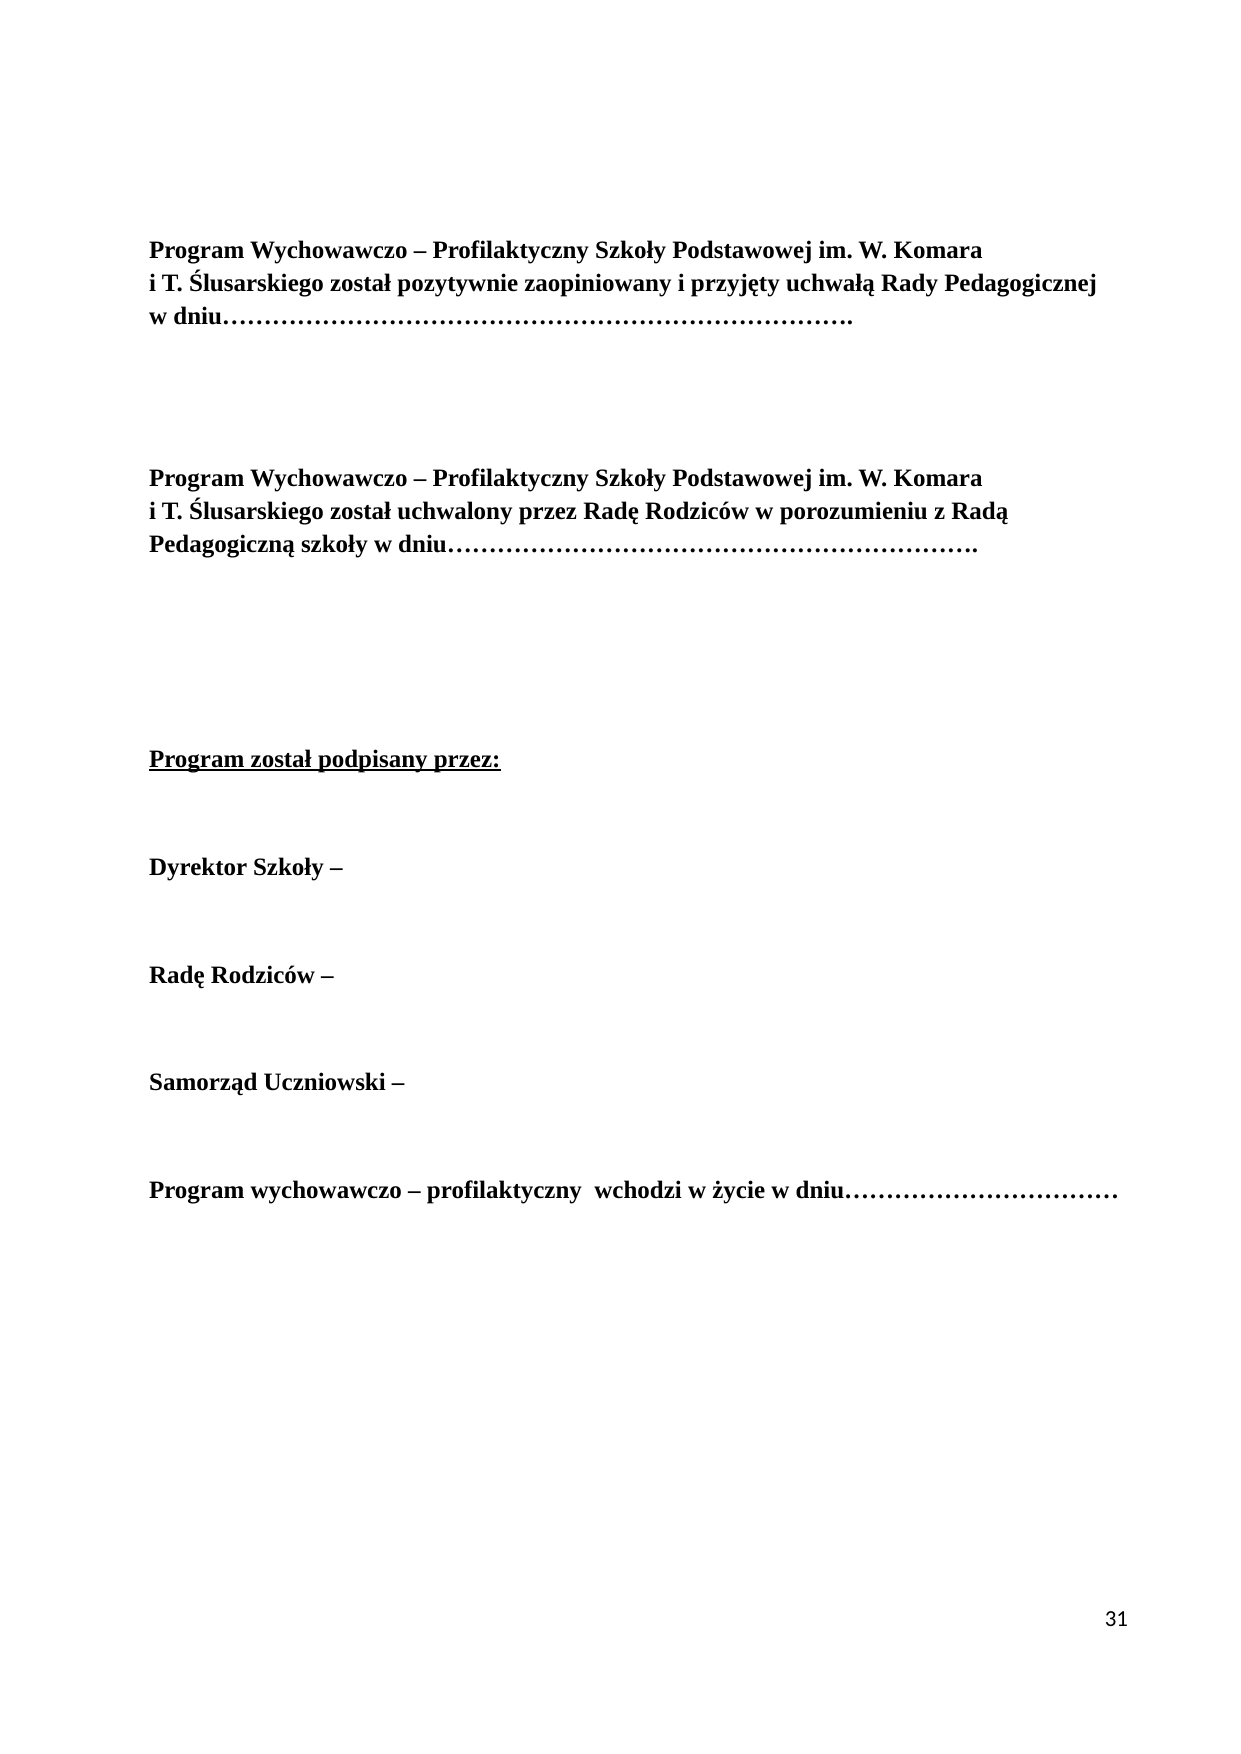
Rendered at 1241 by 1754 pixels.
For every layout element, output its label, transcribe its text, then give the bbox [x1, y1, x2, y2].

text Dyrektor Szkoły – [149, 852, 1128, 881]
text Radę Rodziców – [149, 960, 1128, 988]
text Program Wychowawczo – Profilaktyczny Szkoły Podstawowej im. W. Komara i T. Ślusarskiego został pozytywnie zaopiniowany i przyjęty uchwałą Rady Pedagogicznej w dniu…………………………………………………………………. [149, 235, 1128, 330]
text Program Wychowawczo – Profilaktyczny Szkoły Podstawowej im. W. Komara i T. Ślusarskiego został uchwalony przez Radę Rodziców w porozumieniu z Radą Pedagogiczną szkoły w dniu………………………………………………………. [149, 463, 1128, 558]
text Program wychowawczo – profilaktyczny wchodzi w życie w dniu…………………………… [149, 1175, 1128, 1204]
text Program został podpisany przez: [149, 744, 1128, 773]
text Samorząd Uczniowski – [149, 1067, 1128, 1096]
